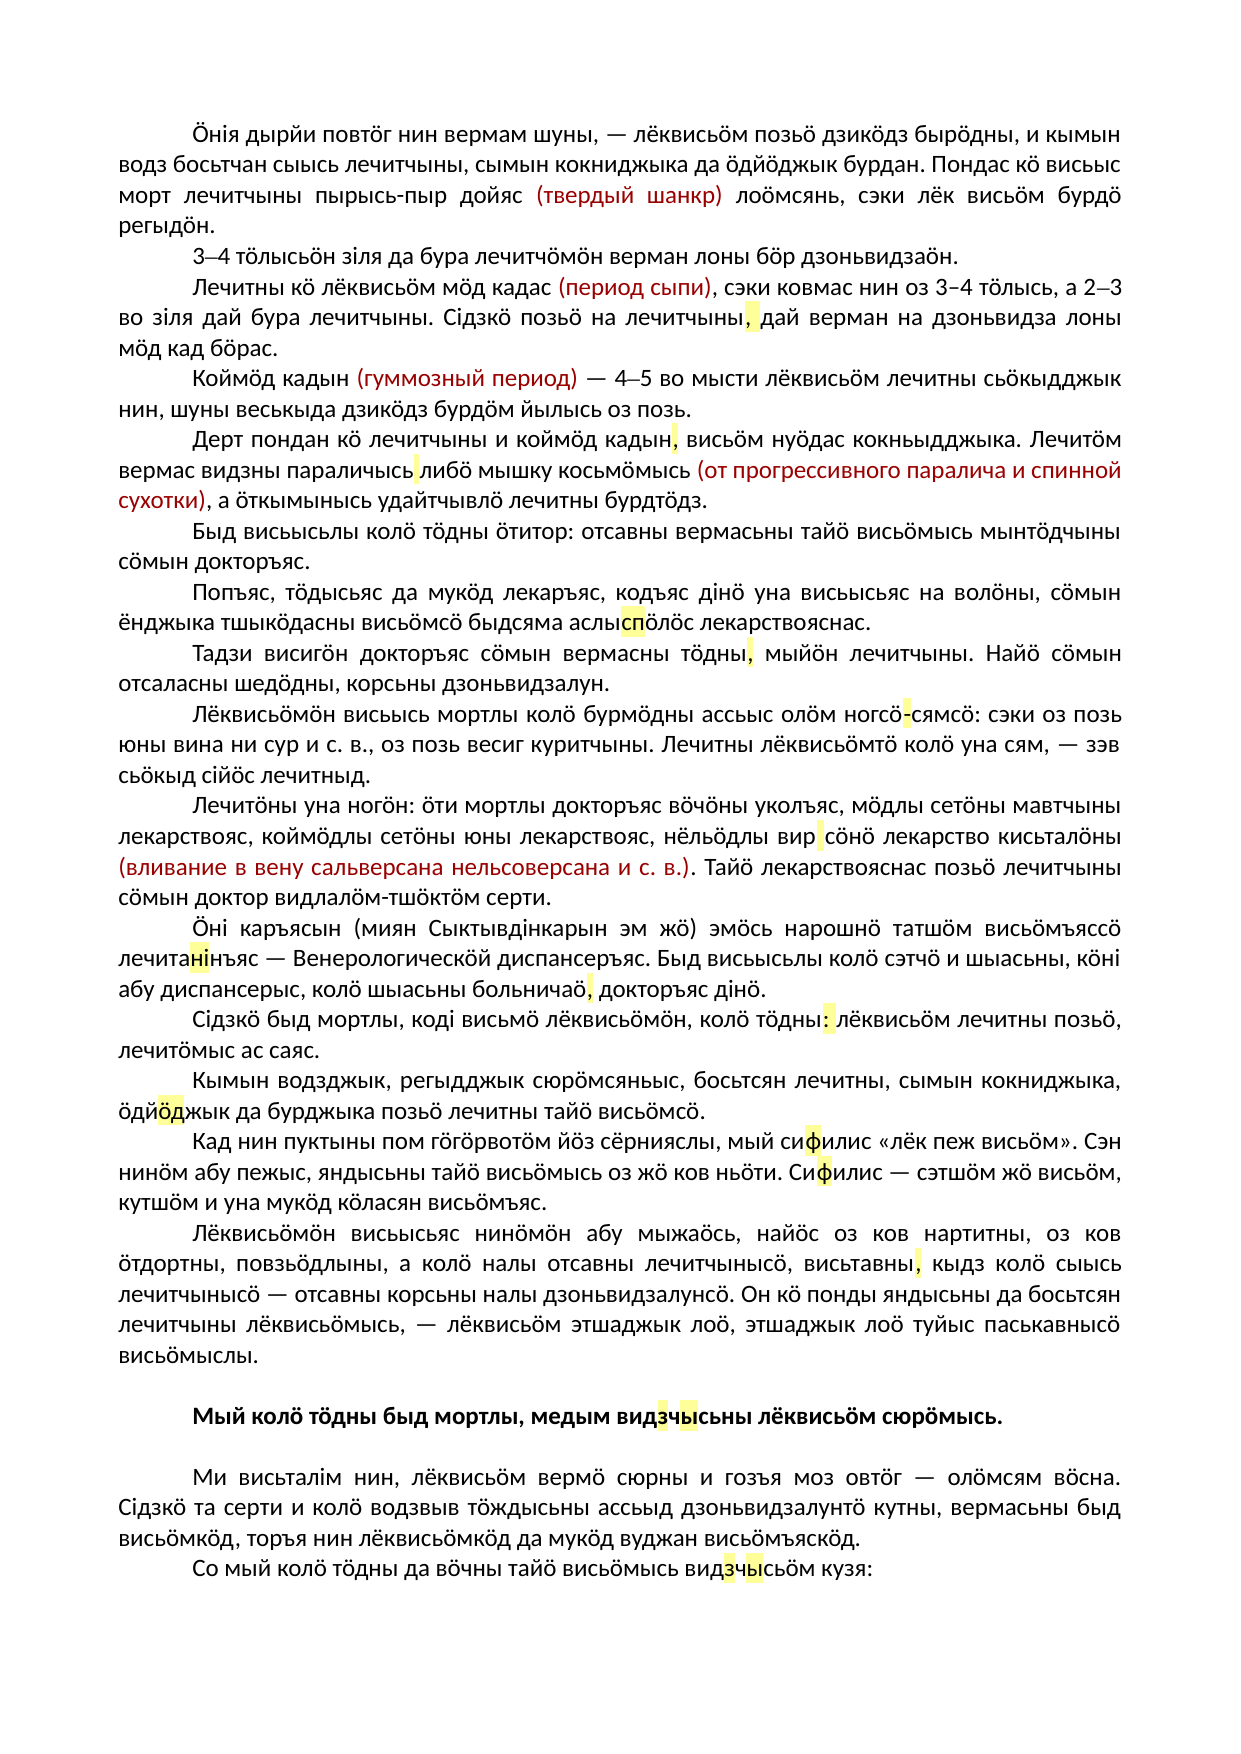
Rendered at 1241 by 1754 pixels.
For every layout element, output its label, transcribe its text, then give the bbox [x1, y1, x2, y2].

text Ӧнія дырйи повтӧг нин вермам шуны, — лёквисьӧм позьӧ дзикӧдз бырӧдны, и кымын водз босьтчан сыысь лечитчыны, сымын кокниджыка да ӧдйӧджык бурдан. Пондас кӧ висьыс морт лечитчыны пырысь-пыр дойяс (твердый шанкр) лоӧмсянь, сэки лёк висьӧм бурдӧ регыдӧн. [118, 118, 1122, 240]
text Со мый колӧ тӧдны да вӧчны тайӧ висьӧмысь видзчысьӧм кузя: [118, 1553, 1122, 1583]
text Лёквисьӧмӧн висьысьяс нинӧмӧн абу мыжаӧсь, найӧс оз ков нартитны, оз ков ӧтдортны, повзьӧдлыны, а колӧ налы отсавны лечитчынысӧ, висьтавны, кыдз колӧ сыысь лечитчынысӧ — отсавны корсьны налы дзоньвидзалунсӧ. Он кӧ понды яндысьны да босьтсян лечитчыны лёквисьӧмысь, — лёквисьӧм этшаджык лоӧ, этшаджык лоӧ туйыс паськавнысӧ висьӧмыслы. [118, 1217, 1122, 1369]
text Лечитӧны уна ногӧн: ӧти мортлы докторъяс вӧчӧны уколъяс, мӧдлы сетӧны мавтчыны лекарствояс, коймӧдлы сетӧны юны лекарствояс, нёльӧдлы вир сӧнӧ лекарство кисьталӧны (вливание в вену сальверсана нельсоверсана и с. в.). Тайӧ лекарствояснас позьӧ лечитчыны сӧмын доктор видлалӧм-тшӧктӧм серти. [118, 789, 1122, 912]
text Попъяс, тӧдысьяс да мукӧд лекаръяс, кодъяс дінӧ уна висьысьяс на волӧны, сӧмын ёнджыка тшыкӧдасны висьӧмсӧ быдсяма аслыспӧлӧс лекарствояснас. [118, 576, 1122, 637]
text Тадзи висигӧн докторъяс сӧмын вермасны тӧдны, мыйӧн лечитчыны. Найӧ сӧмын отсаласны шедӧдны, корсьны дзоньвидзалун. [118, 637, 1122, 698]
text Ӧні каръясын (миян Сыктывдінкарын эм жӧ) эмӧсь нарошнӧ татшӧм висьӧмъяссӧ лечитанінъяс — Венерологическӧй диспансеръяс. Быд висьысьлы колӧ сэтчӧ и шыасьны, кӧні абу диспансерыс, колӧ шыасьны больничаӧ, докторъяс дінӧ. [118, 912, 1122, 1003]
text Лечитны кӧ лёквисьӧм мӧд кадас (период сыпи), сэки ковмас нин оз 3–4 тӧлысь, а 2–3 во зіля дай бура лечитчыны. Сідзкӧ позьӧ на лечитчыны, дай верман на дзоньвидза лоны мӧд кад бӧрас. [118, 271, 1122, 362]
text Лёквисьӧмӧн висьысь мортлы колӧ бурмӧдны ассьыс олӧм ногсӧ-сямсӧ: сэки оз позь юны вина ни сур и с. в., оз позь весиг куритчыны. Лечитны лёквисьӧмтӧ колӧ уна сям, — зэв сьӧкыд сійӧс лечитныд. [118, 698, 1122, 789]
text 3–4 тӧлысьӧн зіля да бура лечитчӧмӧн верман лоны бӧр дзоньвидзаӧн. [118, 240, 1122, 271]
text Дерт пондан кӧ лечитчыны и коймӧд кадын, висьӧм нуӧдас кокньыдджыка. Лечитӧм вермас видзны параличысь либӧ мышку косьмӧмысь (от прогрессивного паралича и спинной сухотки), а ӧткымынысь удайтчывлӧ лечитны бурдтӧдз. [118, 423, 1122, 515]
text Ми висьталім нин, лёквисьӧм вермӧ сюрны и гозъя моз овтӧг — олӧмсям вӧсна. Сідзкӧ та серти и колӧ водзвыв тӧждысьны ассьыд дзоньвидзалунтӧ кутны, вермасьны быд висьӧмкӧд, торъя нин лёквисьӧмкӧд да мукӧд вуджан висьӧмъяскӧд. [118, 1461, 1122, 1553]
text Коймӧд кадын (гуммозный период) — 4–5 во мысти лёквисьӧм лечитны сьӧкыдджык нин, шуны веськыда дзикӧдз бурдӧм йылысь оз позь. [118, 362, 1122, 423]
text Кад нин пуктыны пом гӧгӧрвотӧм йӧз сёрнияслы, мый сифилис «лёк пеж висьӧм». Сэн нинӧм абу пежыс, яндысьны тайӧ висьӧмысь оз жӧ ков ньӧти. Сифилис — сэтшӧм жӧ висьӧм, кутшӧм и уна мукӧд кӧласян висьӧмъяс. [118, 1125, 1122, 1217]
text Быд висьысьлы колӧ тӧдны ӧтитор: отсавны вермасьны тайӧ висьӧмысь мынтӧдчыны сӧмын докторъяс. [118, 515, 1122, 576]
text Мый колӧ тӧдны быд мортлы, медым видзчысьны лёквисьӧм сюрӧмысь. [118, 1400, 1122, 1431]
text Сідзкӧ быд мортлы, коді висьмӧ лёквисьӧмӧн, колӧ тӧдны: лёквисьӧм лечитны позьӧ, лечитӧмыс ас саяс. [118, 1003, 1122, 1064]
text Кымын водзджык, регыдджык сюрӧмсяньыс, босьтсян лечитны, сымын кокниджыка, ӧдйӧджык да бурджыка позьӧ лечитны тайӧ висьӧмсӧ. [118, 1064, 1122, 1125]
